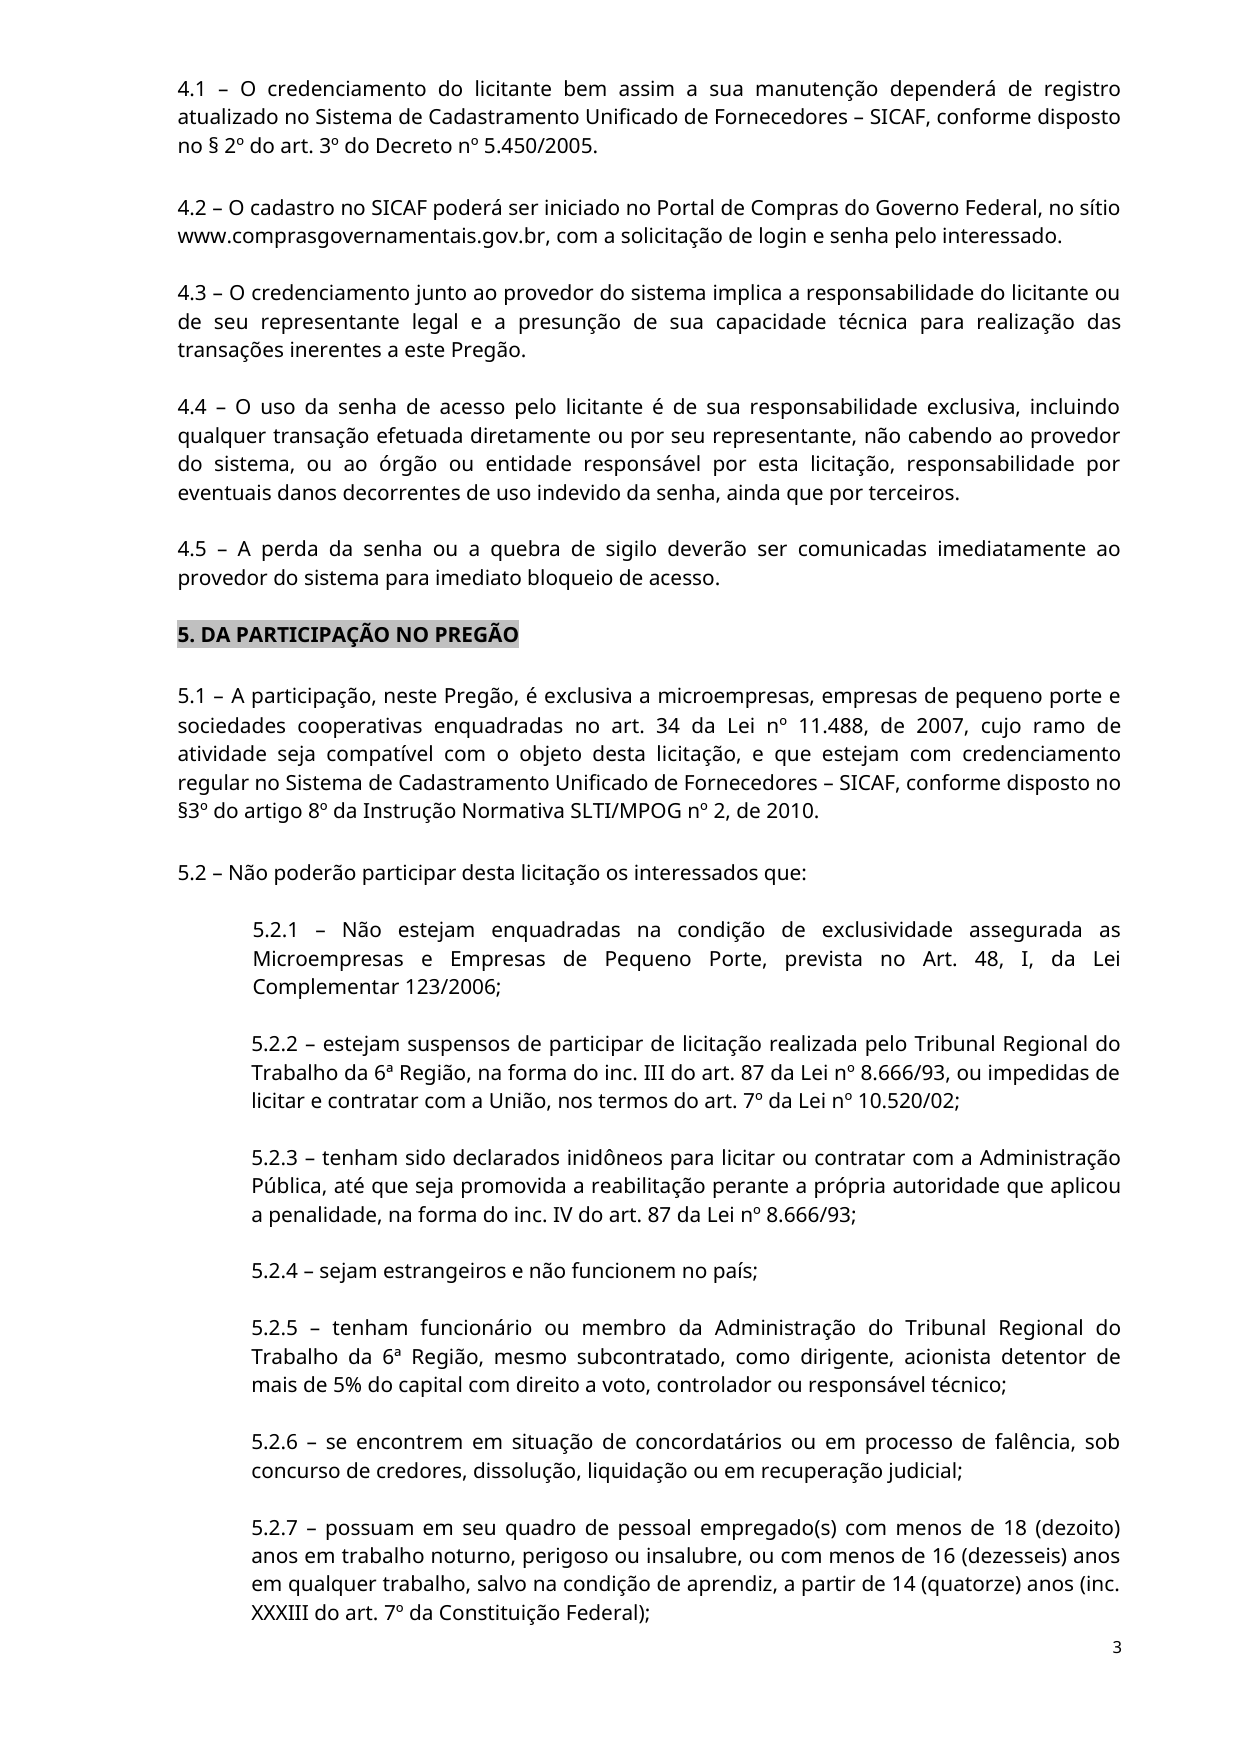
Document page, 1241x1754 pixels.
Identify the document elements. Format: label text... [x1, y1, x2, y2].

text 5.2.3 – tenham sido declarados inidôneos para licitar ou contratar com a Administração Pública, até que seja promovida a reabilitação perante a própria autoridade que aplicou a penalidade, na forma do inc. IV do art. 87 da Lei nº 8.666/93; [251, 1143, 1122, 1228]
list 5.1 – A participação, neste Pregão, é exclusiva a microempresas, empresas de pequeno porte e sociedades cooperativas enquadradas no art. 34 da Lei nº 11.488, de 2007, cujo ramo de atividade seja compatível com o objeto desta licitação, e que estejam com credenciamento regular no Sistema de Cadastramento Unificado de Fornecedores – SICAF, conforme disposto no §3º do artigo 8º da Instrução Normativa SLTI/MPOG nº 2, de 2010. [177, 677, 1122, 824]
text 4.4 – O uso da senha de acesso pelo licitante é de sua responsabilidade exclusiva, incluindo qualquer transação efetuada diretamente ou por seu representante, não cabendo ao provedor do sistema, ou ao órgão ou entidade responsável por esta licitação, responsabilidade por eventuais danos decorrentes de uso indevido da senha, ainda que por terceiros. [177, 392, 1122, 506]
text 5.2.5 – tenham funcionário ou membro da Administração do Tribunal Regional do Trabalho da 6ª Região, mesmo subcontratado, como dirigente, acionista detentor de mais de 5% do capital com direito a voto, controlador ou responsável técnico; [251, 1313, 1122, 1399]
text 5.2.6 – se encontrem em situação de concordatários ou em processo de falência, sob concurso de credores, dissolução, liquidação ou em recuperação judicial; [251, 1427, 1122, 1484]
text 4.2 – O cadastro no SICAF poderá ser iniciado no Portal de Compras do Governo Federal, no sítio www.comprasgovernamentais.gov.br, com a solicitação de login e senha pelo interessado. [177, 193, 1122, 250]
text 5.2.7 – possuam em seu quadro de pessoal empregado(s) com menos de 18 (dezoito) anos em trabalho noturno, perigoso ou insalubre, ou com menos de 16 (dezesseis) anos em qualquer trabalho, salvo na condição de aprendiz, a partir de 14 (quatorze) anos (inc. XXXIII do art. 7º da Constituição Federal); [251, 1513, 1122, 1626]
text 5.2.2 – estejam suspensos de participar de licitação realizada pelo Tribunal Regional do Trabalho da 6ª Região, na forma do inc. III do art. 87 da Lei nº 8.666/93, ou impedidas de licitar e contratar com a União, nos termos do art. 7º da Lei nº 10.520/02; [251, 1029, 1122, 1114]
text 4.3 – O credenciamento junto ao provedor do sistema implica a responsabilidade do licitante ou de seu representante legal e a presunção de sua capacidade técnica para realização das transações inerentes a este Pregão. [177, 278, 1122, 364]
text 5.2.1 – Não estejam enquadradas na condição de exclusividade assegurada as Microempresas e Empresas de Pequeno Porte, prevista no Art. 48, I, da Lei Complementar 123/2006; [252, 915, 1122, 1001]
text 5.2.4 – sejam estrangeiros e não funcionem no país; [251, 1257, 1122, 1285]
text 5. DA PARTICIPAÇÃO NO PREGÃO [177, 620, 1122, 648]
text 5.2 – Não poderão participar desta licitação os interessados que: [177, 858, 1122, 887]
text 4.5 – A perda da senha ou a quebra de sigilo deverão ser comunicadas imediatamente ao provedor do sistema para imediato bloqueio de acesso. [177, 534, 1122, 591]
text 4.1 – O credenciamento do licitante bem assim a sua manutenção dependerá de registro atualizado no Sistema de Cadastramento Unificado de Fornecedores – SICAF, conforme disposto no § 2º do art. 3º do Decreto nº 5.450/2005. [177, 74, 1122, 159]
